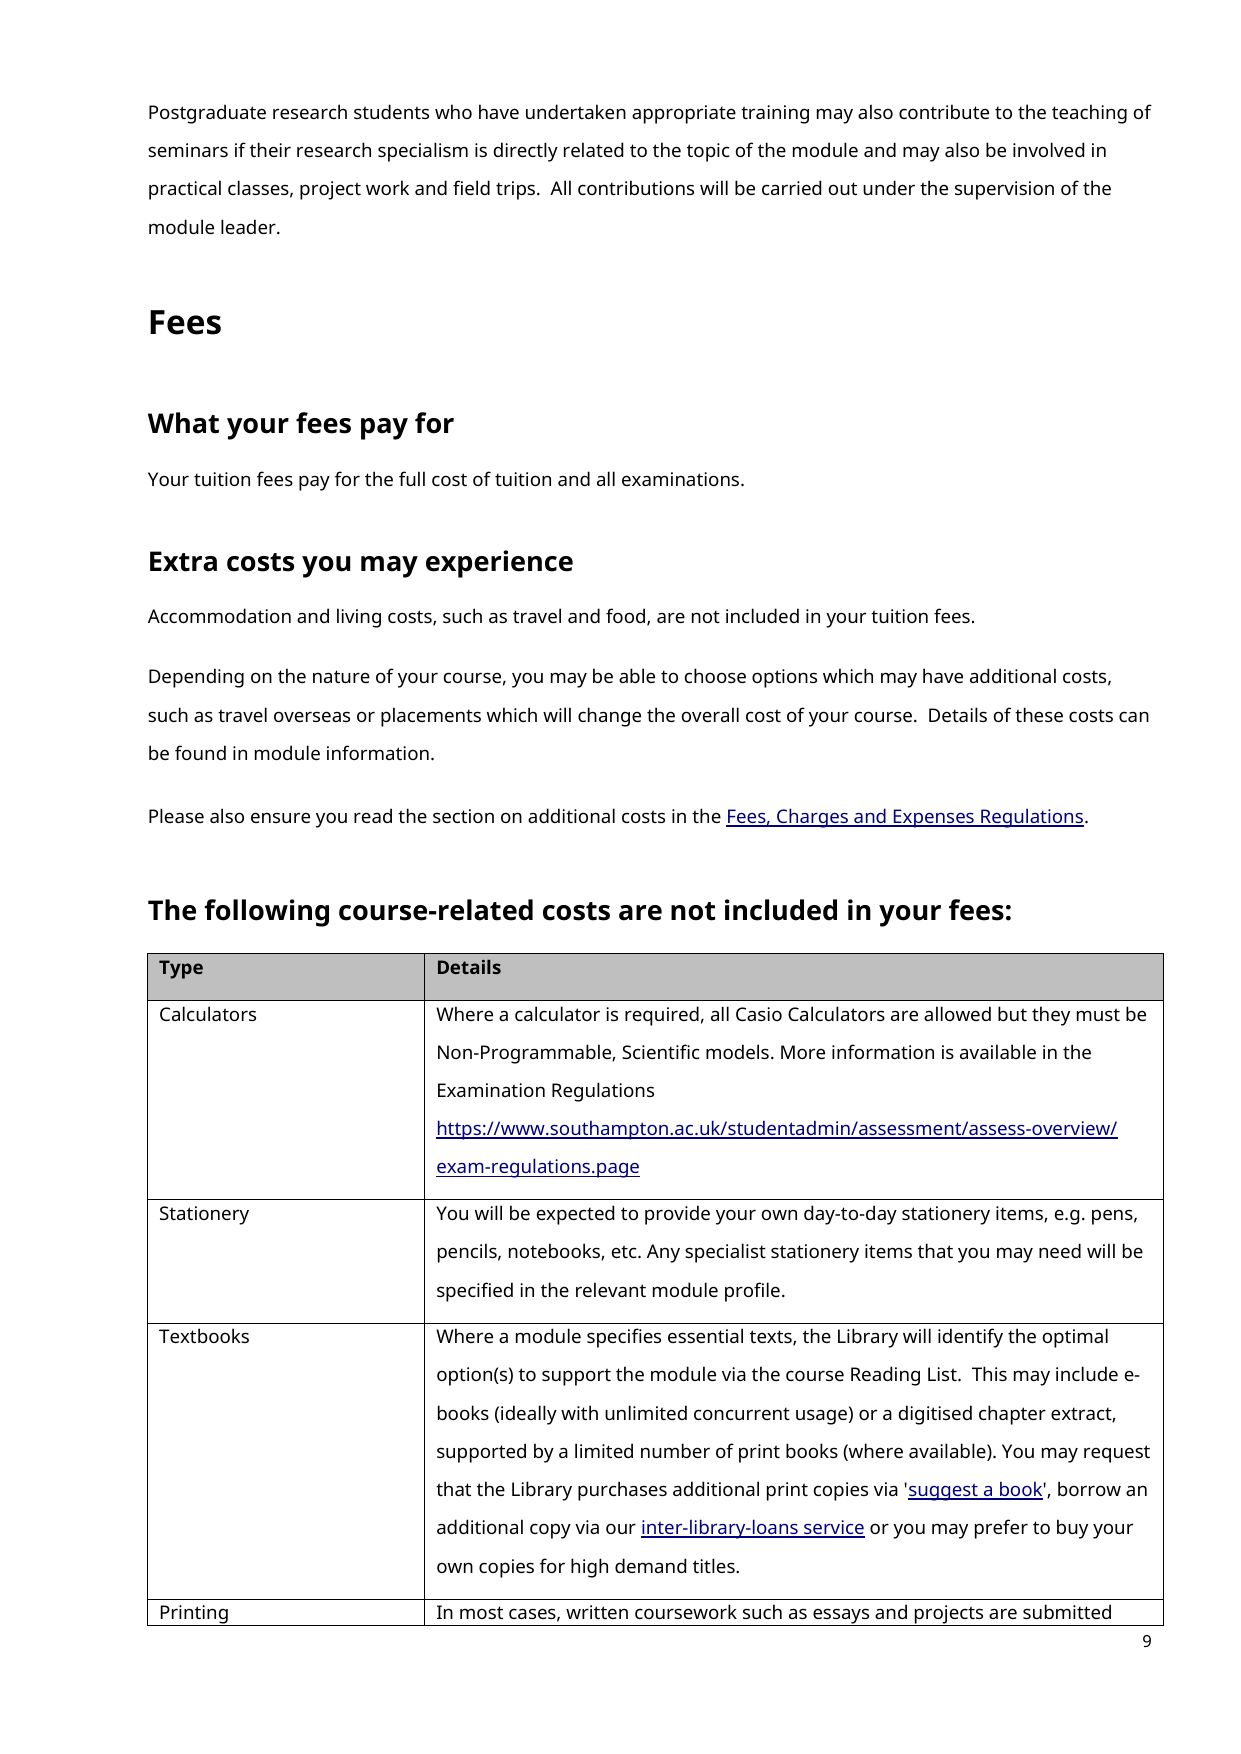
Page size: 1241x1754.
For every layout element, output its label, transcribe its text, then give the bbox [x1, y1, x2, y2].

text Your tuition fees pay for the full cost of tuition and all examinations. [148, 466, 1152, 492]
table_cell Where a calculator is required, all Casio Calculators are allowed but they must be Non-Programmable, Scientific models. More information is available in the Examination Regulations https://www.southampton.ac.uk/studentadmin/assessment/assess-overview/exam-regulations.page [425, 1001, 1163, 1199]
table_cell You will be expected to provide your own day-to-day stationery items, e.g. pens, pencils, notebooks, etc. Any specialist stationery items that you may need will be specified in the relevant module profile. [425, 1200, 1163, 1322]
subtitle The following course-related costs are not included in your fees: [148, 892, 1152, 928]
subtitle What your fees pay for [148, 405, 1152, 442]
table_cell Stationery [148, 1200, 424, 1322]
text Accommodation and living costs, such as travel and food, are not included in your tuition fees. [148, 603, 1152, 629]
table_cell Calculators [148, 1001, 424, 1199]
table_cell Printing [148, 1600, 424, 1625]
text Postgraduate research students who have undertaken appropriate training may also contribute to the teaching of seminars if their research specialism is directly related to the topic of the module and may also be involved in practical classes, project work and field trips. All contributions will be carried out under the supervision of the module leader. [148, 99, 1152, 239]
table_header Details [425, 954, 1163, 1000]
table_header Type [148, 954, 424, 1000]
subtitle Fees [148, 299, 1152, 344]
table_cell Textbooks [148, 1324, 424, 1598]
text Please also ensure you read the section on additional costs in the Fees, Charges and Expenses Regulations. [148, 803, 1152, 829]
table_cell In most cases, written coursework such as essays and projects are submitted [425, 1600, 1163, 1625]
text Depending on the nature of your course, you may be able to choose options which may have additional costs, such as travel overseas or placements which will change the overall cost of your course. Details of these costs can be found in module information. [148, 664, 1152, 766]
table_cell Where a module specifies essential texts, the Library will identify the optimal option(s) to support the module via the course Reading List. This may include e-books (ideally with unlimited concurrent usage) or a digitised chapter extract, supported by a limited number of print books (where available). You may request that the Library purchases additional print copies via 'suggest a book', borrow an additional copy via our inter-library-loans service or you may prefer to buy your own copies for high demand titles. [425, 1324, 1163, 1598]
subtitle Extra costs you may experience [148, 542, 1152, 579]
